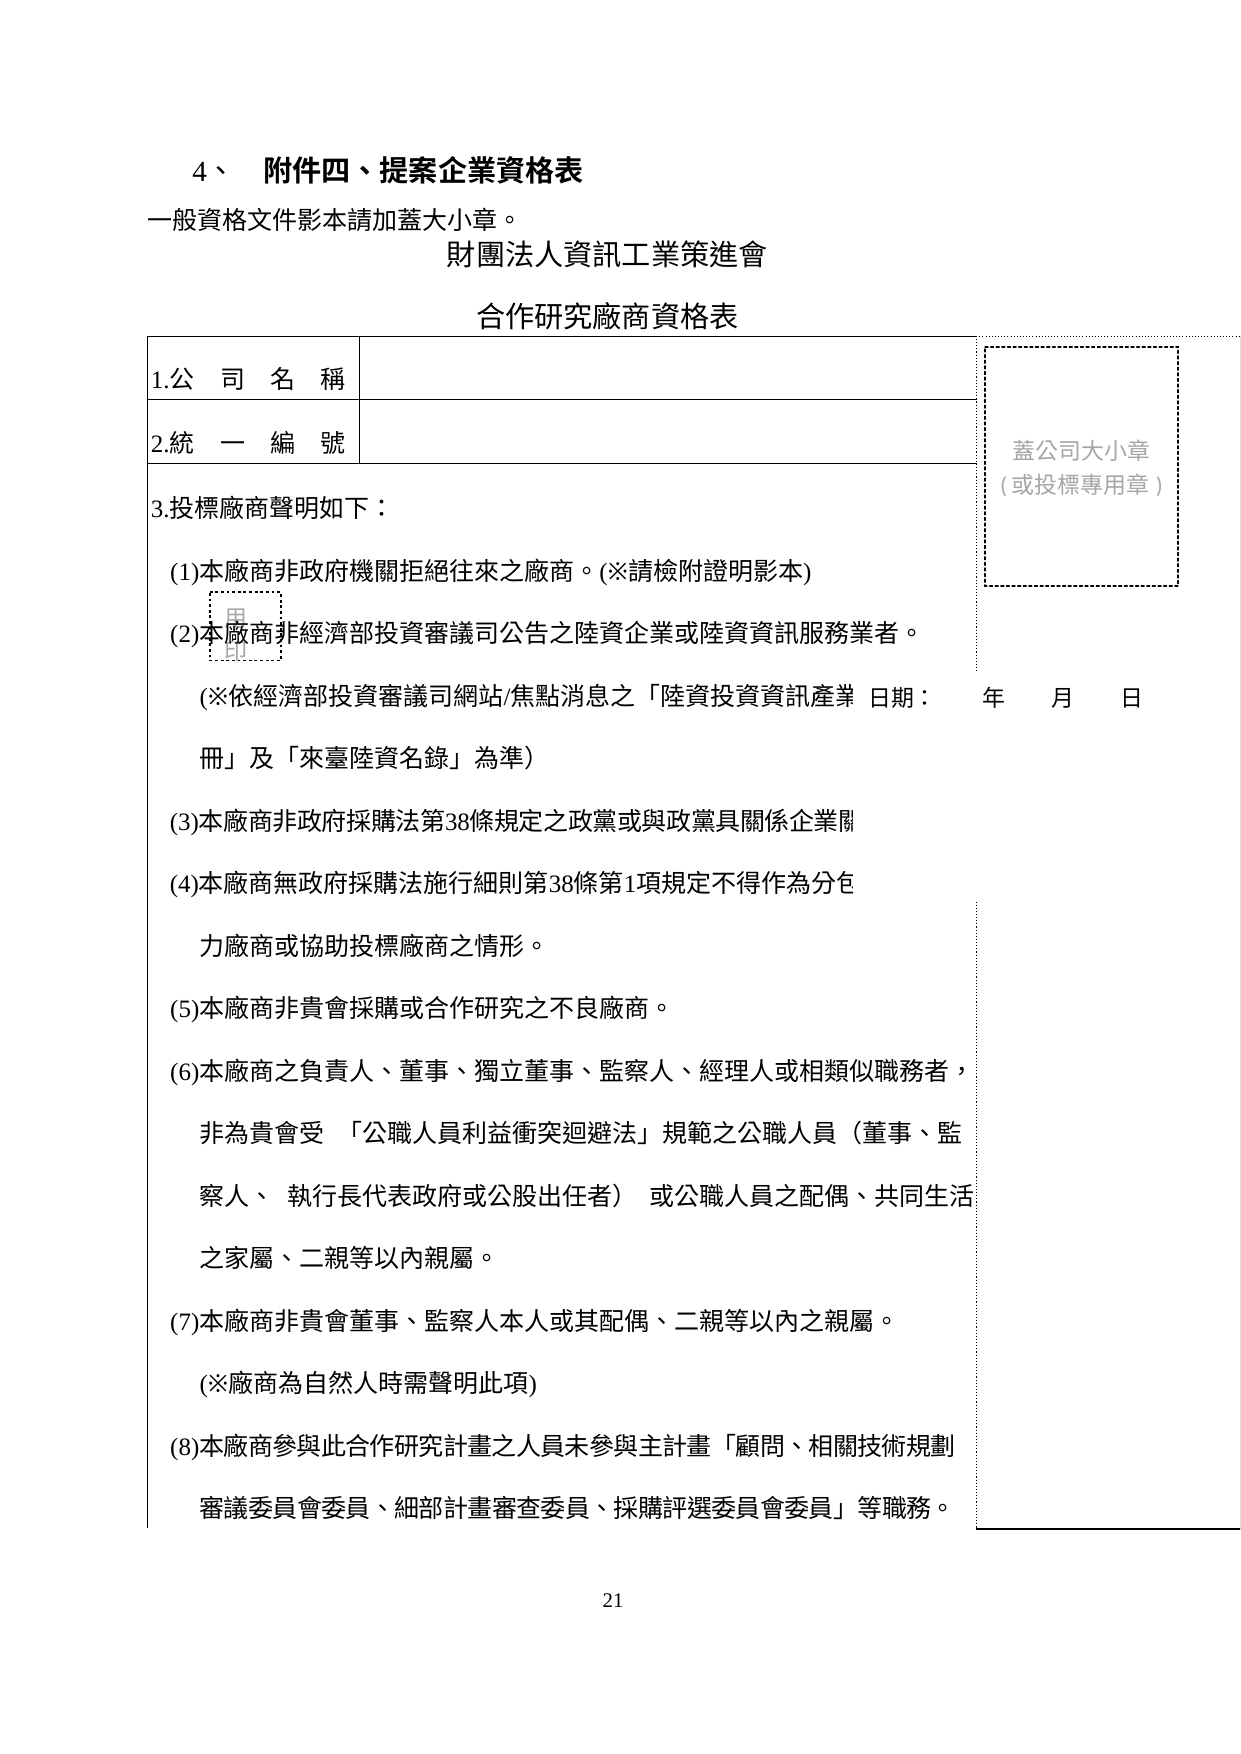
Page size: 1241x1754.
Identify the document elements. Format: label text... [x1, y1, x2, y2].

table_cell [360, 400, 977, 463]
table_header 1.公 [148, 337, 212, 399]
table_cell 2.統 [148, 400, 212, 463]
text 合作研究廠商資格表 [148, 273, 1066, 336]
table_cell 編 [251, 400, 310, 463]
table_cell 號 [310, 400, 359, 463]
table_cell 一 [212, 400, 251, 463]
text 一般資格文件影本請加蓋大小章。 [148, 200, 1078, 237]
table_header 稱 [310, 337, 359, 399]
table_header [853, 336, 1240, 1527]
table_header 司 [212, 337, 251, 399]
subtitle 附件四、提案企業資格表 [192, 148, 1078, 190]
table_header 名 [251, 337, 310, 399]
text 財團法人資訊工業策進會 [148, 237, 1066, 273]
table_header [360, 337, 977, 399]
table_cell 3.投標廠商聲明如下： (1)本廠商非政府機關拒絕往來之廠商。(※請檢附證明影本) (2)本廠商非經濟部投資審議司公告之陸資企業或陸資資訊服務業者。 (※依經濟部投資審議司網站/焦點消息之「陸資投資資訊產業事業清冊」及「來臺陸資名錄」為準） (3)本廠商非政府採購法第38條規定之政黨或與政黨具關係企業關係之廠商。 (4)本廠商無政府採購法施行細則第38條第1項規定不得作為分包廠商、協力廠商或協助投標廠商之情形。 (5)本廠商非貴會採購或合作研究之不良廠商。 (6)本廠商之負責人、董事、獨立董事、監察人、經理人或相類似職務者，非為貴會受 「公職人員利益衝突迴避法」規範之公職人員（董事、監察人、 執行長代表政府或公股出任者） 或公職人員之配偶、共同生活之家屬、二親等以內親屬。 (7)本廠商非貴會董事、監察人本人或其配偶、二親等以內之親屬。 (※廠商為自然人時需聲明此項) (8)本廠商參與此合作研究計畫之人員未參與主計畫「顧問、相關技術規劃審議委員會委員、細部計畫審查委員、採購評選委員會委員」等職務。 (9) 本廠商參與此合作研究計畫之人員未有政府採購法第15條第1項或公務員服務法第16條之規定（公務員旋轉門條款）。 [148, 464, 977, 1527]
